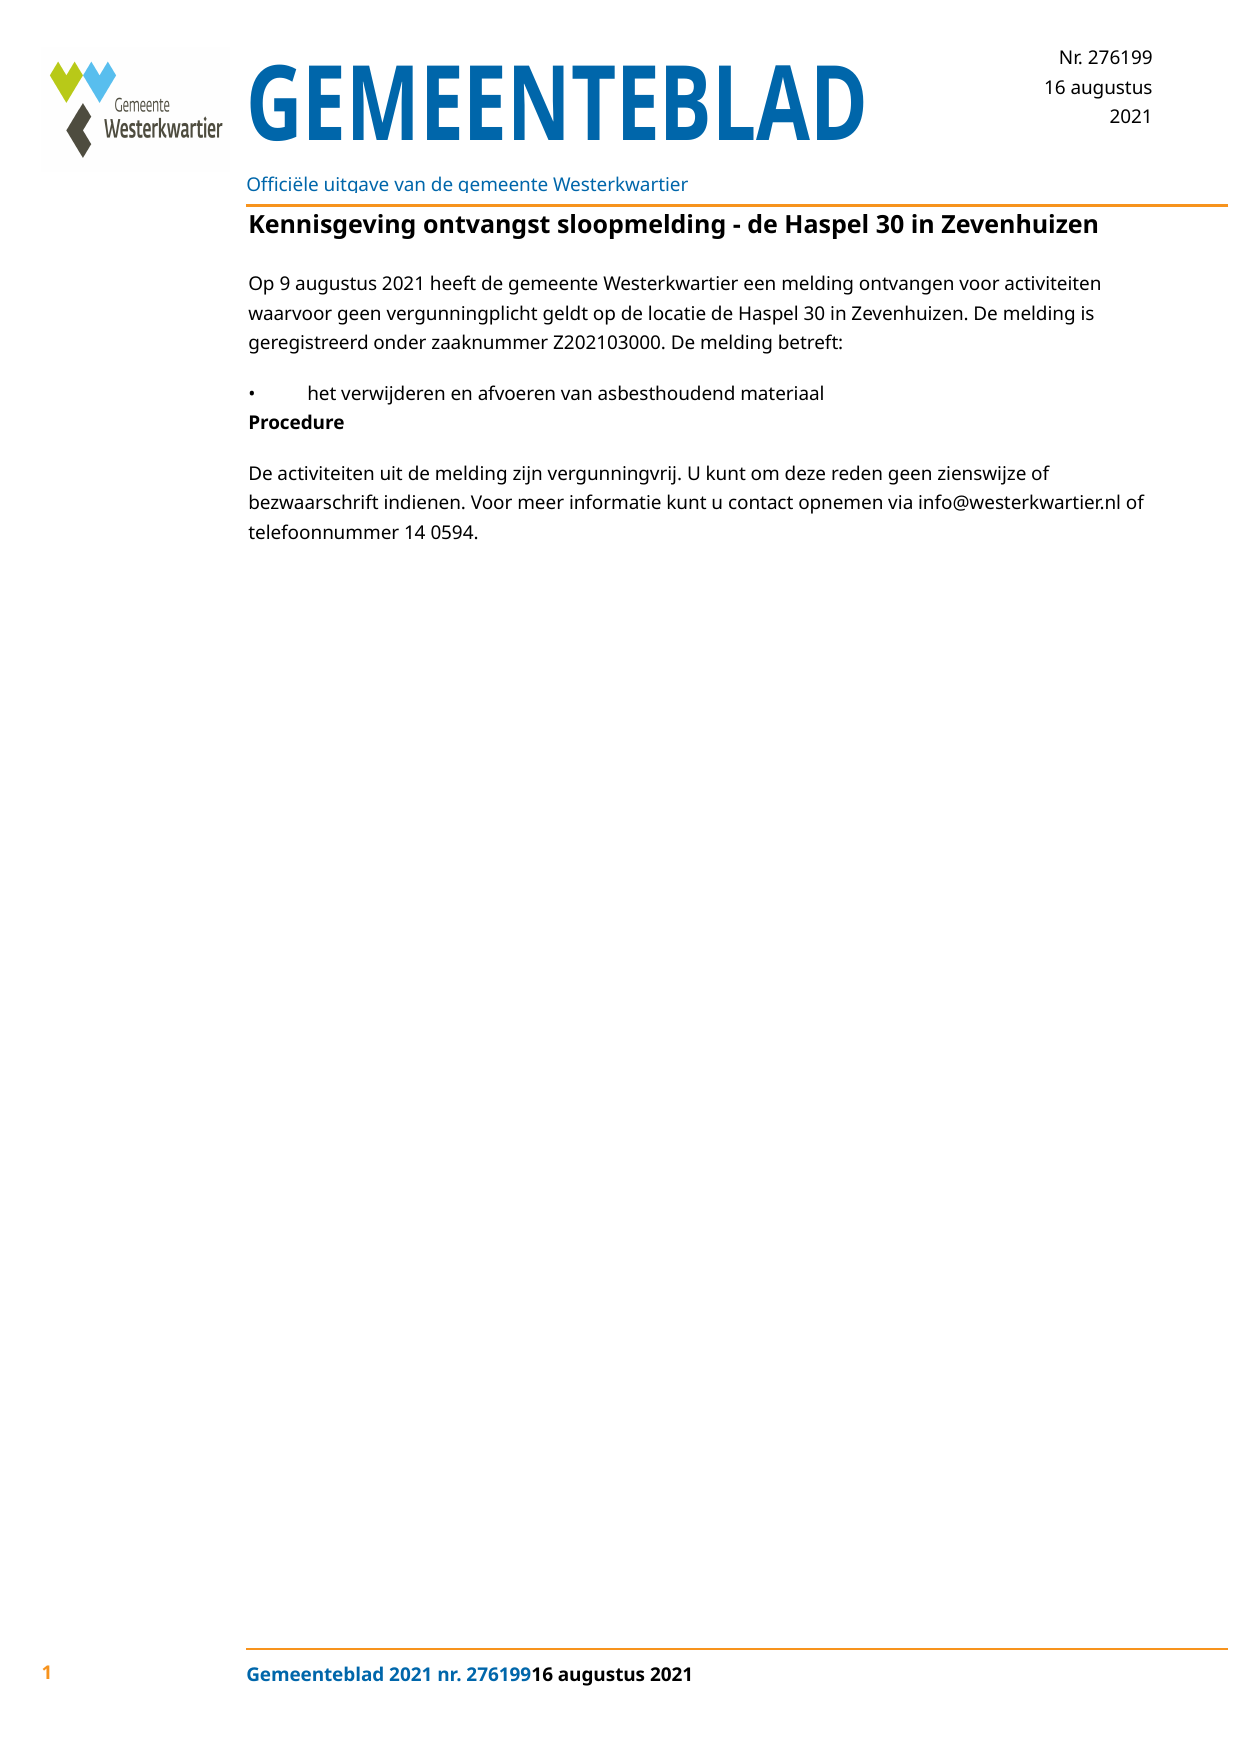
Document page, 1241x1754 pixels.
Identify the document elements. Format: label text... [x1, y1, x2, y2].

picture [41, 47, 231, 172]
list het verwijderen en afvoeren van asbesthoudend materiaal [248, 380, 1152, 406]
text Procedure [248, 409, 1152, 435]
text Kennisgeving ontvangst sloopmelding - de Haspel 30 in Zevenhuizen [248, 207, 1152, 241]
text De activiteiten uit de melding zijn vergunningvrij. U kunt om deze reden geen zienswijze of bezwaarschrift indienen. Voor meer informatie kunt u contact opnemen via info@westerkwartier.nl of telefoonnummer 14 0594. [248, 460, 1152, 545]
text Op 9 augustus 2021 heeft de gemeente Westerkwartier een melding ontvangen voor activiteiten waarvoor geen vergunningplicht geldt op de locatie de Haspel 30 in Zevenhuizen. De melding is geregistreerd onder zaaknummer Z202103000. De melding betreft: [248, 270, 1152, 355]
